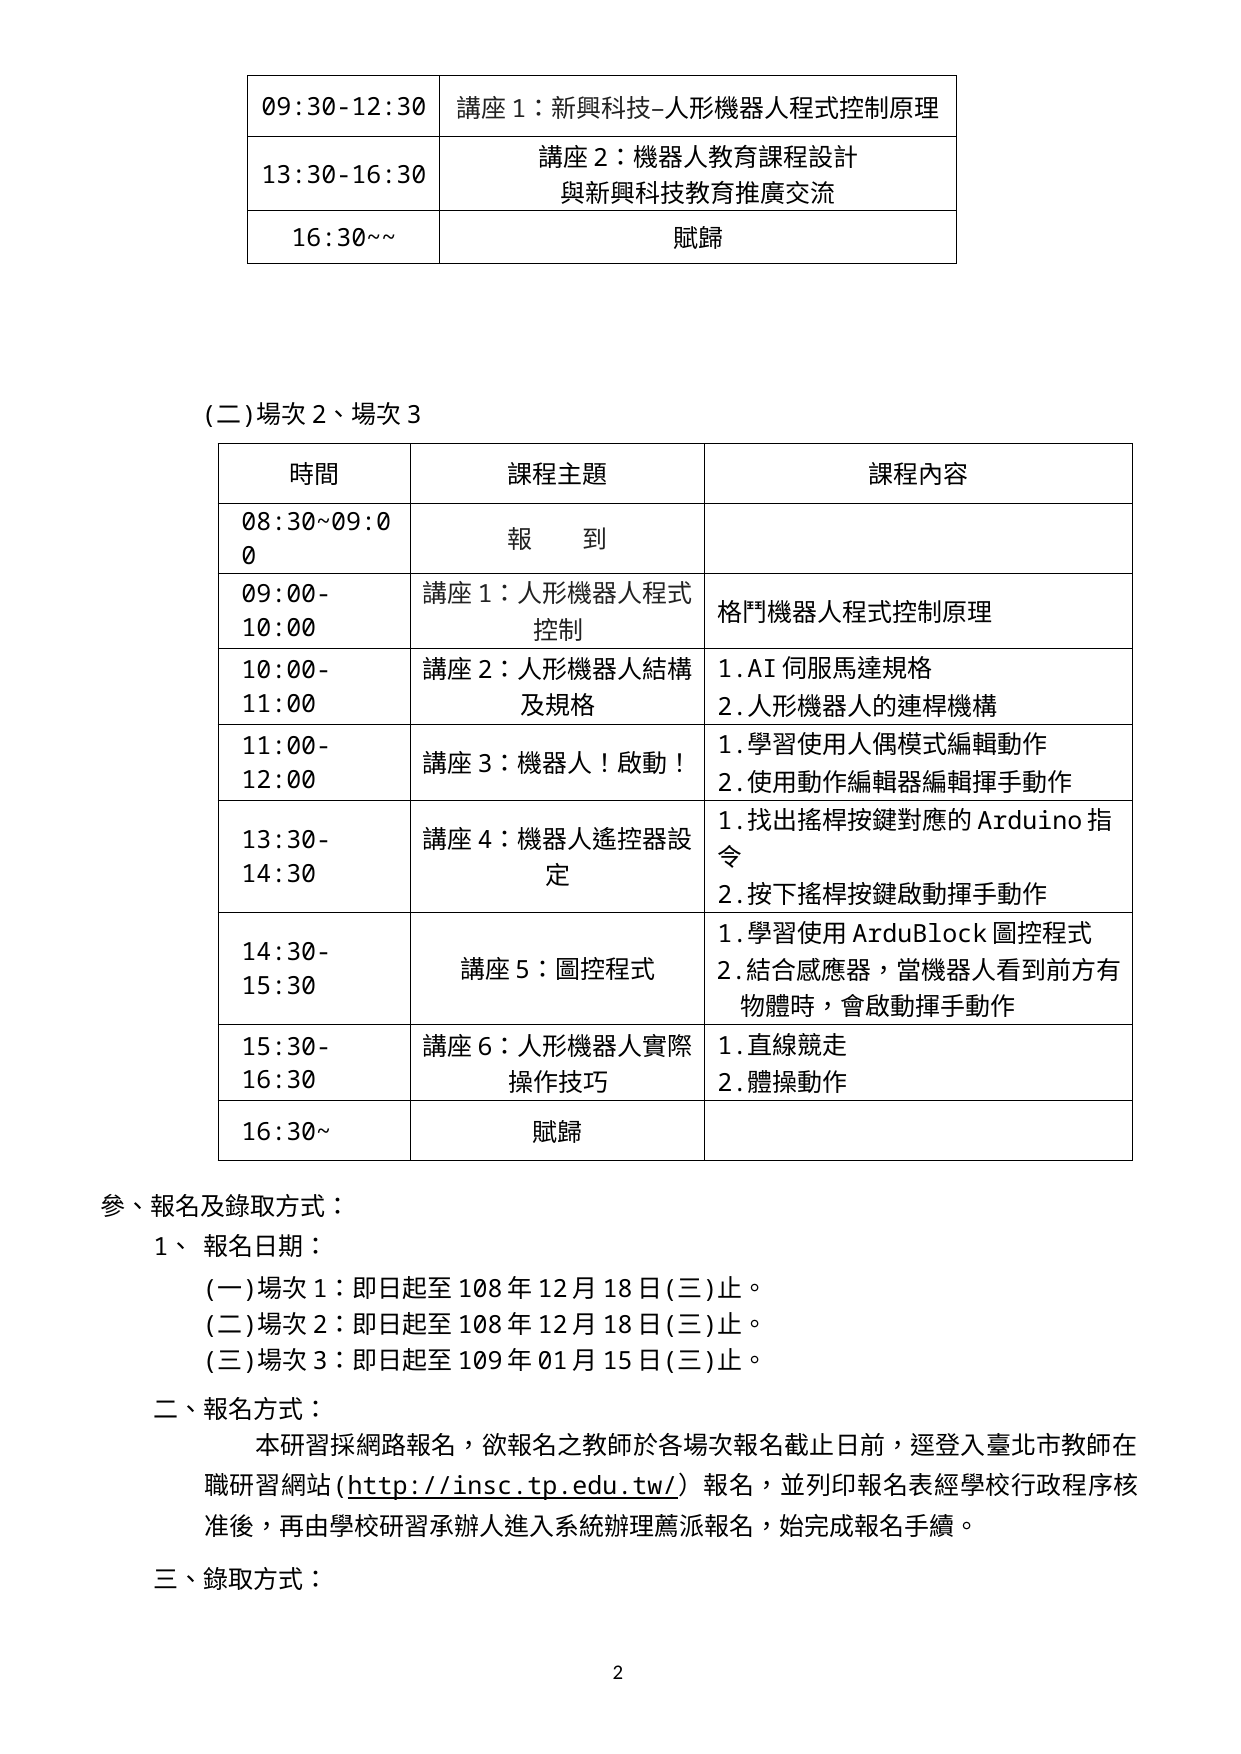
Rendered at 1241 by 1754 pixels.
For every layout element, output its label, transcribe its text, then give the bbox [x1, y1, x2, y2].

table_cell 08:30~09:00 [219, 504, 410, 573]
table_cell 09:30-12:30 [248, 76, 439, 136]
table_cell 16:30~ [219, 1101, 410, 1160]
table_cell [705, 1101, 1132, 1160]
table_header 時間 [219, 444, 410, 502]
table_cell 講座1：新興科技–人形機器人程式控制原理 [440, 76, 956, 136]
table_cell 13:30-16:30 [248, 137, 439, 210]
table_cell 賦歸 [440, 211, 956, 263]
table_cell 講座1：人形機器人程式控制 [411, 574, 704, 648]
text (二)場次2、場次3 [201, 394, 1139, 431]
table_cell 講座4：機器人遙控器設定 [411, 801, 704, 912]
table_cell 講座2：人形機器人結構及規格 [411, 649, 704, 724]
table_cell 10:00-11:00 [219, 649, 410, 724]
table_header 課程內容 [705, 444, 1132, 502]
table_cell 講座6：人形機器人實際操作技巧 [411, 1025, 704, 1100]
table_cell 09:00-10:00 [219, 574, 410, 648]
list 報名日期： [153, 1227, 1139, 1263]
table_cell 講座2：機器人教育課程設計 與新興科技教育推廣交流 [440, 137, 956, 210]
table_cell 13:30-14:30 [219, 801, 410, 912]
table_cell 1.直線競走 2.體操動作 [705, 1025, 1132, 1100]
text (二)場次2：即日起至108年12月18日(三)止。 [202, 1304, 1139, 1341]
table_cell 15:30-16:30 [219, 1025, 410, 1100]
table_cell 16:30~~ [248, 211, 439, 263]
text 本研習採網路報名，欲報名之教師於各場次報名截止日前，逕登入臺北市教師在職研習網站(http://insc.tp.edu.tw/）報名，並列印報名表經學校行政程序核准後，再由學校研習承辦人進入系統辦理薦派報名，始完成報名手續。 [204, 1426, 1139, 1542]
table_cell 講座5：圖控程式 [411, 913, 704, 1024]
table_header 課程主題 [411, 444, 704, 502]
text (三)場次3：即日起至109年01月15日(三)止。 [202, 1341, 1139, 1377]
text 三、錄取方式： [153, 1560, 1139, 1596]
text 二、報名方式： [153, 1389, 1139, 1426]
table_cell 講座3：機器人！啟動！ [411, 725, 704, 800]
table_cell 格鬥機器人程式控制原理 [705, 574, 1132, 648]
table_cell 報 到 [411, 504, 704, 573]
table_cell 賦歸 [411, 1101, 704, 1160]
table_cell [705, 504, 1132, 573]
table_cell 1.找出搖桿按鍵對應的Arduino指令 2.按下搖桿按鍵啟動揮手動作 [705, 801, 1132, 912]
table_cell 11:00-12:00 [219, 725, 410, 800]
table_cell 14:30-15:30 [219, 913, 410, 1024]
text (一)場次1：即日起至108年12月18日(三)止。 [202, 1268, 1139, 1304]
table_cell 1.學習使用人偶模式編輯動作 2.使用動作編輯器編輯揮手動作 [705, 725, 1132, 800]
list 報名及錄取方式： [100, 1186, 1139, 1223]
table_cell 1.AI伺服馬達規格 2.人形機器人的連桿機構 [705, 649, 1132, 724]
table_cell 1.學習使用ArduBlock圖控程式 2.結合感應器，當機器人看到前方有物體時，會啟動揮手動作 [705, 913, 1132, 1024]
